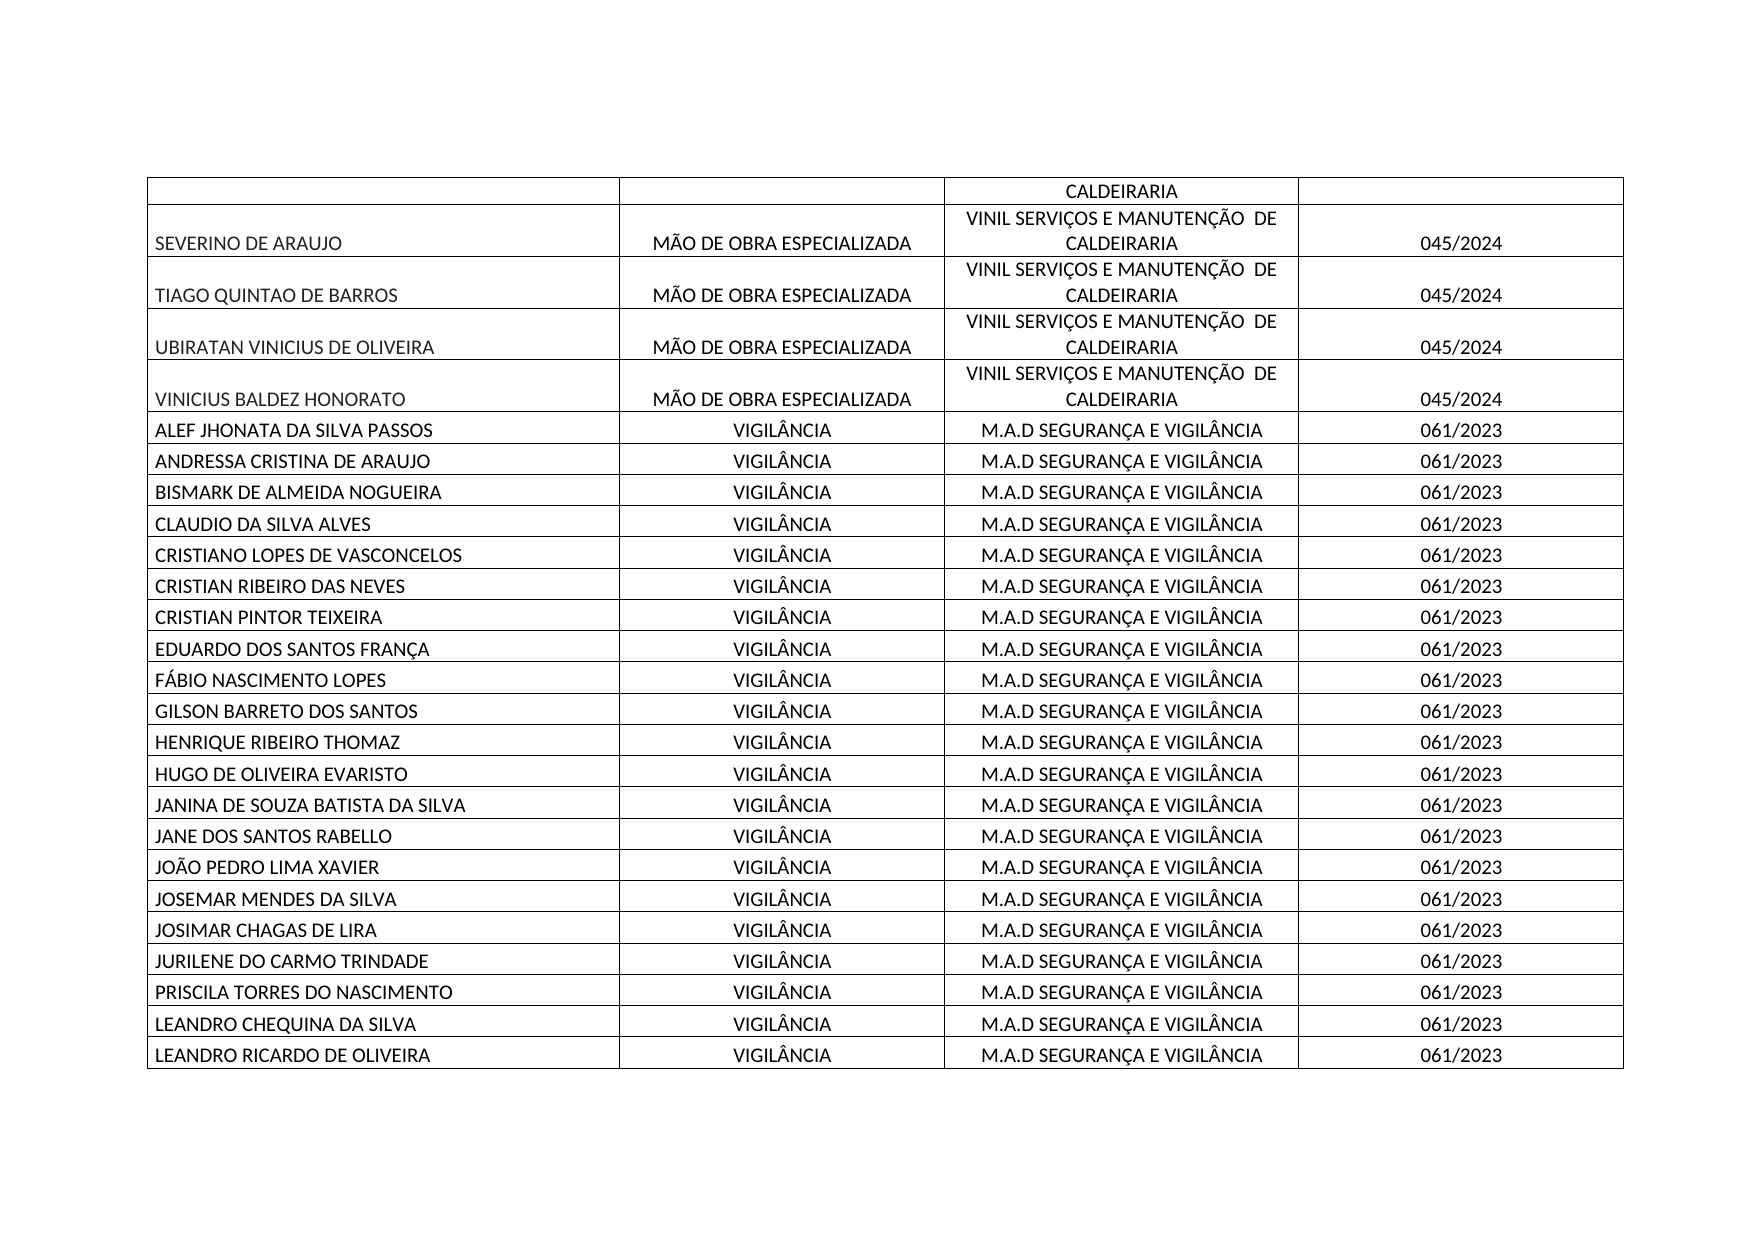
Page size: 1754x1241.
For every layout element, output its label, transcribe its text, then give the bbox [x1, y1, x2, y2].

table_cell VIGILÂNCIA [620, 1006, 944, 1036]
table_cell VIGILÂNCIA [620, 725, 944, 755]
table_cell M.A.D SEGURANÇA E VIGILÂNCIA [945, 412, 1298, 442]
table_cell MÃO DE OBRA ESPECIALIZADA [620, 205, 944, 256]
table_cell M.A.D SEGURANÇA E VIGILÂNCIA [945, 475, 1298, 505]
table_cell JANE DOS SANTOS RABELLO [148, 819, 619, 849]
table_cell JOSEMAR MENDES DA SILVA [148, 881, 619, 911]
table_cell 061/2023 [1299, 506, 1623, 536]
table_cell MÃO DE OBRA ESPECIALIZADA [620, 360, 944, 411]
table_cell 061/2023 [1299, 1037, 1623, 1067]
table_cell M.A.D SEGURANÇA E VIGILÂNCIA [945, 600, 1298, 630]
table_cell EDUARDO DOS SANTOS FRANÇA [148, 631, 619, 661]
table_cell JOSIMAR CHAGAS DE LIRA [148, 912, 619, 942]
table_cell VIGILÂNCIA [620, 850, 944, 880]
table_cell 061/2023 [1299, 1006, 1623, 1036]
table_cell VIGILÂNCIA [620, 662, 944, 692]
table_cell M.A.D SEGURANÇA E VIGILÂNCIA [945, 537, 1298, 567]
table_cell M.A.D SEGURANÇA E VIGILÂNCIA [945, 975, 1298, 1005]
table_cell CALDEIRARIA [945, 178, 1298, 204]
table_cell 061/2023 [1299, 631, 1623, 661]
table_cell 061/2023 [1299, 569, 1623, 599]
table_cell 045/2024 [1299, 360, 1623, 411]
table_cell ALEF JHONATA DA SILVA PASSOS [148, 412, 619, 442]
table_cell M.A.D SEGURANÇA E VIGILÂNCIA [945, 1037, 1298, 1067]
table_cell ANDRESSA CRISTINA DE ARAUJO [148, 444, 619, 474]
table_cell VIGILÂNCIA [620, 912, 944, 942]
table_cell 061/2023 [1299, 850, 1623, 880]
table_cell M.A.D SEGURANÇA E VIGILÂNCIA [945, 506, 1298, 536]
table_cell 061/2023 [1299, 912, 1623, 942]
table_cell M.A.D SEGURANÇA E VIGILÂNCIA [945, 1006, 1298, 1036]
table_cell VIGILÂNCIA [620, 506, 944, 536]
table_cell M.A.D SEGURANÇA E VIGILÂNCIA [945, 944, 1298, 974]
table_cell VIGILÂNCIA [620, 600, 944, 630]
table_cell SEVERINO DE ARAUJO [148, 205, 619, 256]
table_cell VIGILÂNCIA [620, 819, 944, 849]
table_cell M.A.D SEGURANÇA E VIGILÂNCIA [945, 912, 1298, 942]
table_cell VIGILÂNCIA [620, 1037, 944, 1067]
table_cell VIGILÂNCIA [620, 694, 944, 724]
table_cell VIGILÂNCIA [620, 756, 944, 786]
table_cell 061/2023 [1299, 819, 1623, 849]
table_cell VINIL SERVIÇOS E MANUTENÇÃO DE CALDEIRARIA [945, 205, 1298, 256]
table_cell M.A.D SEGURANÇA E VIGILÂNCIA [945, 569, 1298, 599]
table_cell VIGILÂNCIA [620, 412, 944, 442]
table_cell VINIL SERVIÇOS E MANUTENÇÃO DE CALDEIRARIA [945, 360, 1298, 411]
table_cell [1299, 178, 1623, 204]
table_cell CRISTIAN PINTOR TEIXEIRA [148, 600, 619, 630]
table_cell LEANDRO RICARDO DE OLIVEIRA [148, 1037, 619, 1067]
table_cell HUGO DE OLIVEIRA EVARISTO [148, 756, 619, 786]
table_cell 061/2023 [1299, 662, 1623, 692]
table_cell VINICIUS BALDEZ HONORATO [148, 360, 619, 411]
table_cell VIGILÂNCIA [620, 537, 944, 567]
table_cell 061/2023 [1299, 881, 1623, 911]
table_cell M.A.D SEGURANÇA E VIGILÂNCIA [945, 756, 1298, 786]
table_cell M.A.D SEGURANÇA E VIGILÂNCIA [945, 444, 1298, 474]
table_cell VIGILÂNCIA [620, 569, 944, 599]
table_cell M.A.D SEGURANÇA E VIGILÂNCIA [945, 725, 1298, 755]
table_cell VINIL SERVIÇOS E MANUTENÇÃO DE CALDEIRARIA [945, 309, 1298, 359]
table_cell HENRIQUE RIBEIRO THOMAZ [148, 725, 619, 755]
table_cell M.A.D SEGURANÇA E VIGILÂNCIA [945, 787, 1298, 817]
table_cell M.A.D SEGURANÇA E VIGILÂNCIA [945, 694, 1298, 724]
table_cell UBIRATAN VINICIUS DE OLIVEIRA [148, 309, 619, 359]
table_cell GILSON BARRETO DOS SANTOS [148, 694, 619, 724]
table_cell M.A.D SEGURANÇA E VIGILÂNCIA [945, 881, 1298, 911]
table_cell TIAGO QUINTAO DE BARROS [148, 257, 619, 307]
table_cell CRISTIANO LOPES DE VASCONCELOS [148, 537, 619, 567]
table_cell 061/2023 [1299, 944, 1623, 974]
table_cell 061/2023 [1299, 444, 1623, 474]
table_cell VIGILÂNCIA [620, 975, 944, 1005]
table_cell JANINA DE SOUZA BATISTA DA SILVA [148, 787, 619, 817]
table_cell PRISCILA TORRES DO NASCIMENTO [148, 975, 619, 1005]
table_cell VIGILÂNCIA [620, 475, 944, 505]
table_cell 061/2023 [1299, 975, 1623, 1005]
table_cell VIGILÂNCIA [620, 787, 944, 817]
table_cell 045/2024 [1299, 257, 1623, 307]
table_cell VIGILÂNCIA [620, 444, 944, 474]
table_cell VIGILÂNCIA [620, 631, 944, 661]
table_cell 061/2023 [1299, 537, 1623, 567]
table_cell VINIL SERVIÇOS E MANUTENÇÃO DE CALDEIRARIA [945, 257, 1298, 307]
table_cell M.A.D SEGURANÇA E VIGILÂNCIA [945, 850, 1298, 880]
table_cell VIGILÂNCIA [620, 881, 944, 911]
table_cell 045/2024 [1299, 205, 1623, 256]
table_cell M.A.D SEGURANÇA E VIGILÂNCIA [945, 819, 1298, 849]
table_cell LEANDRO CHEQUINA DA SILVA [148, 1006, 619, 1036]
table_cell JOÃO PEDRO LIMA XAVIER [148, 850, 619, 880]
table_cell 061/2023 [1299, 756, 1623, 786]
table_cell 061/2023 [1299, 787, 1623, 817]
table_cell 061/2023 [1299, 725, 1623, 755]
table_cell VIGILÂNCIA [620, 944, 944, 974]
table_cell CRISTIAN RIBEIRO DAS NEVES [148, 569, 619, 599]
table_cell [620, 178, 944, 204]
table_cell 061/2023 [1299, 694, 1623, 724]
table_cell CLAUDIO DA SILVA ALVES [148, 506, 619, 536]
table_cell 061/2023 [1299, 475, 1623, 505]
table_cell M.A.D SEGURANÇA E VIGILÂNCIA [945, 662, 1298, 692]
table_cell 045/2024 [1299, 309, 1623, 359]
table_cell BISMARK DE ALMEIDA NOGUEIRA [148, 475, 619, 505]
table_cell MÃO DE OBRA ESPECIALIZADA [620, 309, 944, 359]
table_cell 061/2023 [1299, 412, 1623, 442]
table_cell [148, 178, 619, 204]
table_cell JURILENE DO CARMO TRINDADE [148, 944, 619, 974]
table_cell 061/2023 [1299, 600, 1623, 630]
table_cell MÃO DE OBRA ESPECIALIZADA [620, 257, 944, 307]
table_cell M.A.D SEGURANÇA E VIGILÂNCIA [945, 631, 1298, 661]
table_cell FÁBIO NASCIMENTO LOPES [148, 662, 619, 692]
